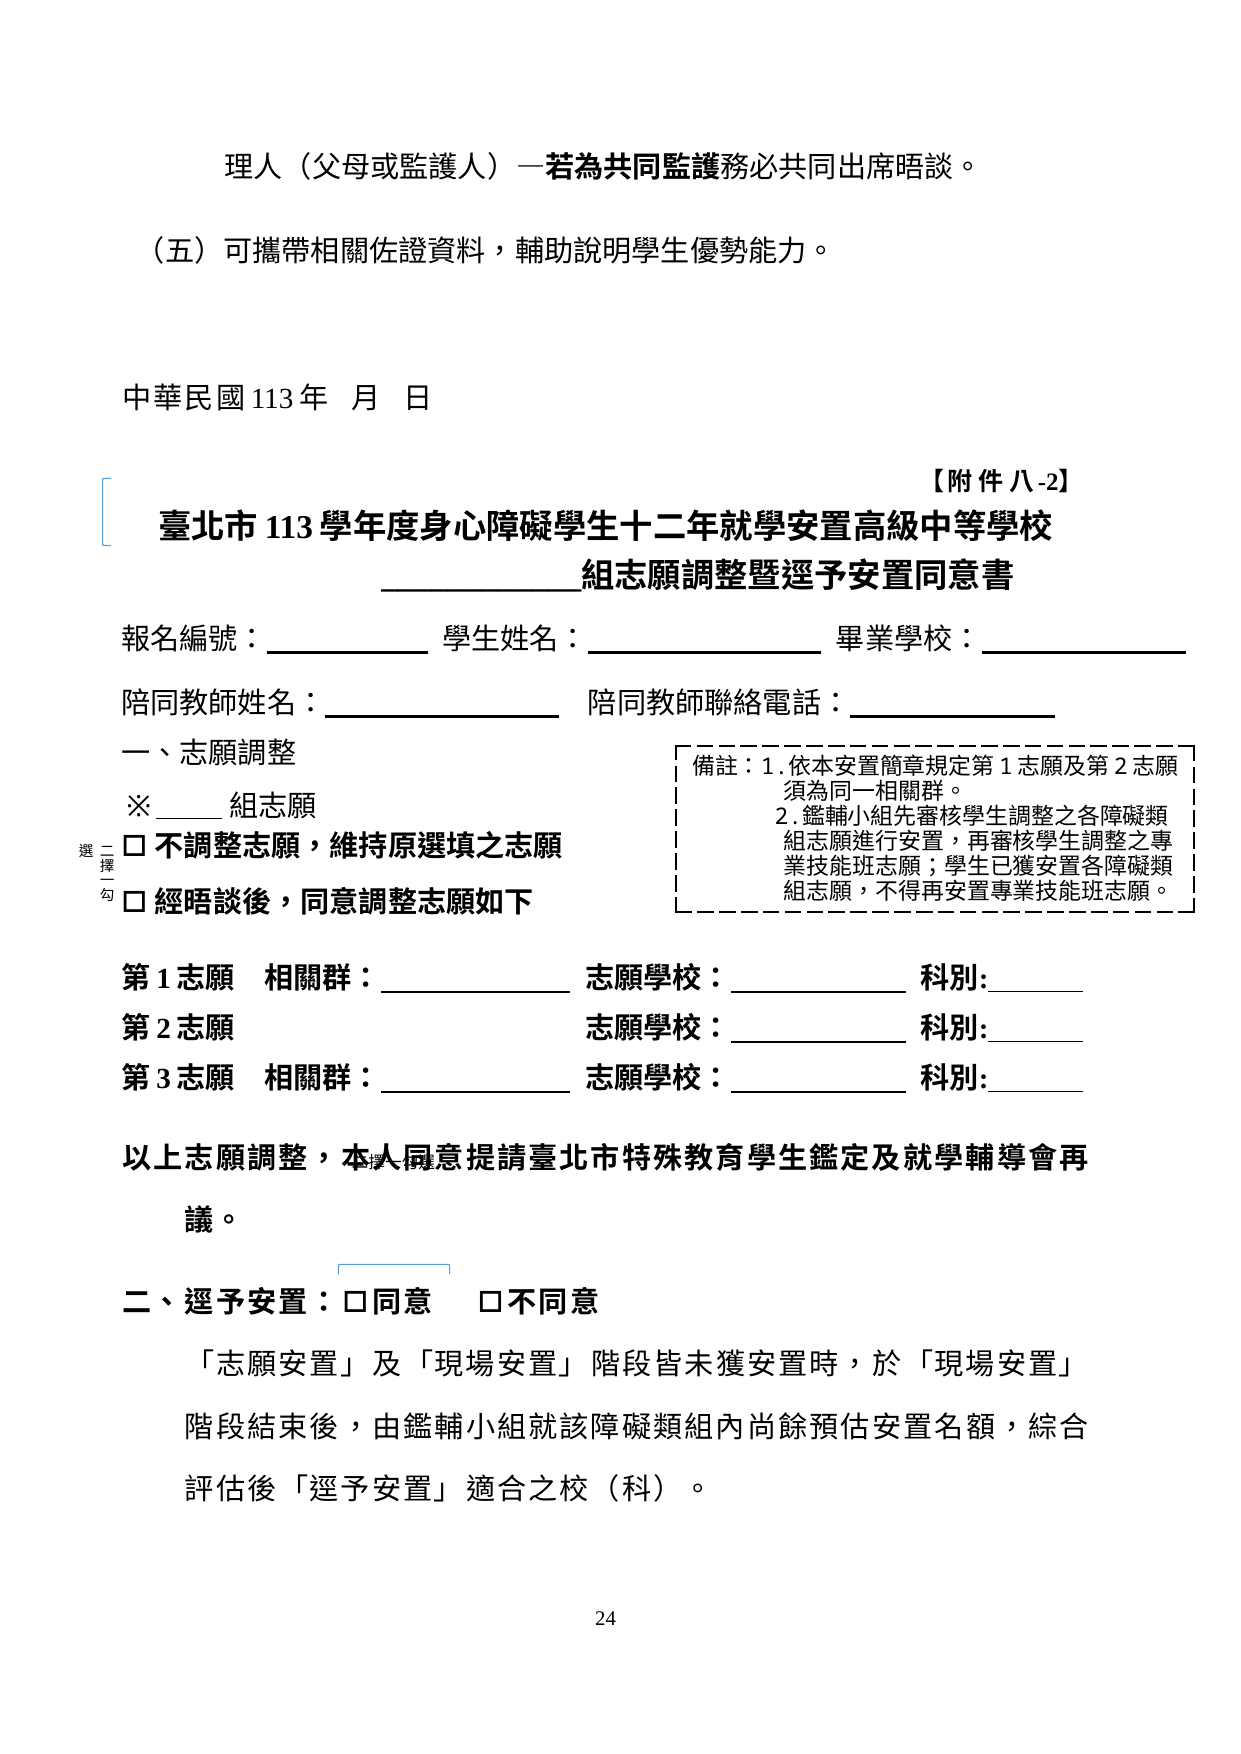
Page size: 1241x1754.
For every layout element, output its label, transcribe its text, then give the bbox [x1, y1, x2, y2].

text 2.鑑輔小組先審核學生調整之各障礙類組志願進行安置，再審核學生調整之專業技能班志願；學生已獲安置各障礙類組志願，不得再安置專業技能班志願。 [692, 804, 1178, 904]
text 備註：1.依本安置簡章規定第1志願及第2志願須為同一相關群。 [692, 754, 1178, 804]
text 二擇一勾選 [351, 1149, 438, 1173]
text 「志願安置」及「現場安置」階段皆未獲安置時，於「現場安置」階段結束後，由鑑輔小組就該障礙類組內尚餘預估安置名額，綜合評估後「逕予安置」適合之校（科）。 [173, 1320, 1090, 1508]
text （五）可攜帶相關佐證資料，輔助說明學生優勢能力。 [121, 228, 1090, 270]
text  不調整志願，維持原選填之志願 [121, 826, 675, 864]
text 第2志願 志願學校： 科別: [121, 1014, 1090, 1045]
text 中華民國113年 月 日 [121, 313, 1090, 438]
text 臺北市113學年度身心障礙學生十二年就學安置高級中等學校 [121, 500, 1090, 548]
text  經晤談後，同意調整志願如下 [126, 883, 1090, 920]
text 一、志願調整 [121, 722, 1240, 913]
text 陪同教師姓名： 陪同教師聯絡電話： [121, 676, 1090, 722]
text 【附件八-2】 [177, 438, 1090, 500]
text [1195, 826, 1240, 864]
text ※ 組志願 [68, 829, 125, 931]
text ____________組志願調整暨逕予安置同意書 [121, 548, 1240, 597]
text 第3志願 相關群： 志願學校： 科別: [121, 1064, 1090, 1095]
text 二擇一勾選 [75, 843, 117, 916]
text ※ 組志願 [1195, 774, 1240, 826]
text 理人（父母或監護人）—若為共同監護務必共同出席晤談。 [135, 143, 1090, 186]
text ※ 組志願 [121, 774, 675, 826]
text 報名編號： 學生姓名： 畢業學校： [121, 615, 1240, 658]
text 以上志願調整，本人同意提請臺北市特殊教育學生鑑定及就學輔導會再議。 [121, 1114, 1090, 1239]
text 二、逕予安置：同意 不同意 [121, 1258, 1090, 1320]
text 第1志願 相關群： 志願學校： 科別: [121, 964, 1090, 995]
